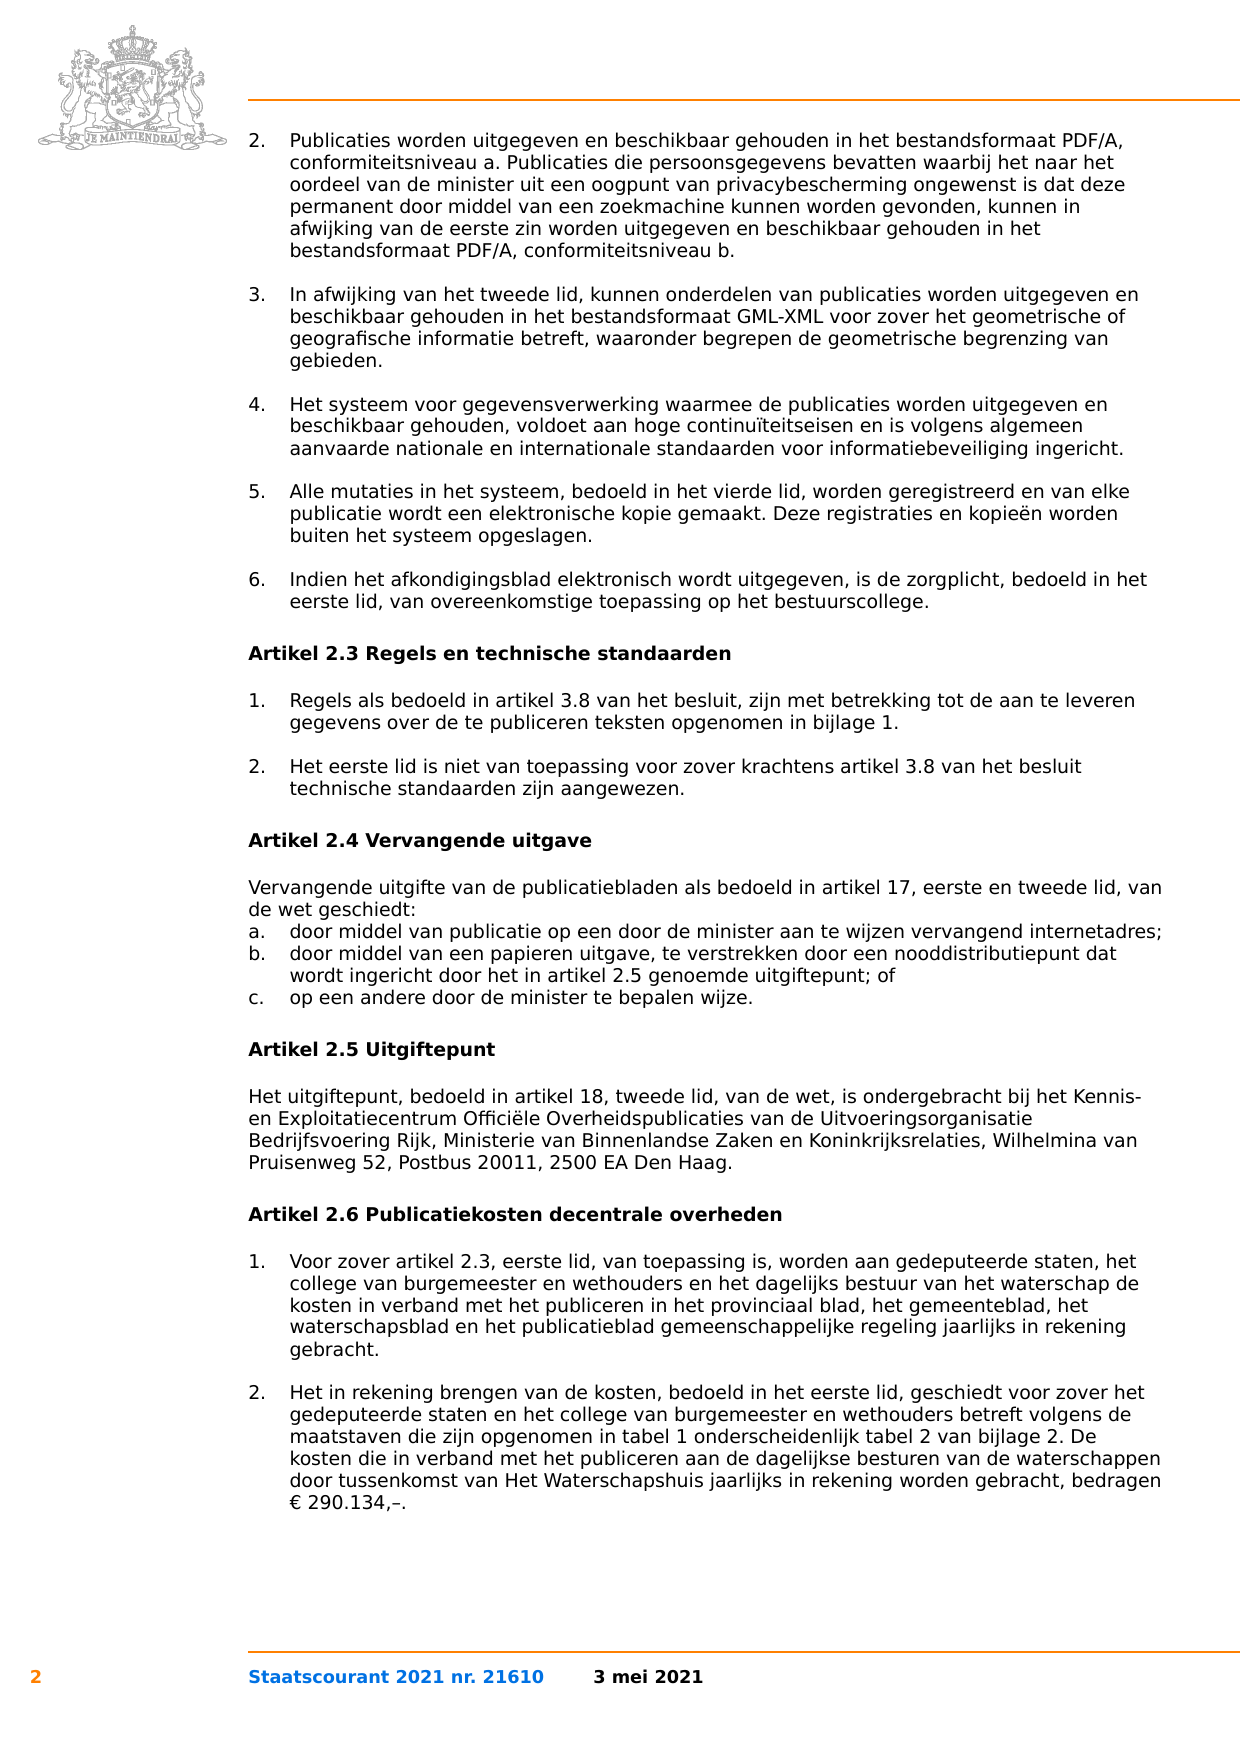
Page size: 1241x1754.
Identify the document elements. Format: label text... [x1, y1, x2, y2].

text Het uitgiftepunt, bedoeld in artikel 18, tweede lid, van de wet, is ondergebracht bij het Kennis- en Exploitatiecentrum Officiële Overheidspublicaties van de Uitvoeringsorganisatie Bedrijfsvoering Rijk, Ministerie van Binnenlandse Zaken en Koninkrijksrelaties, Wilhelmina van Pruisenweg 52, Postbus 20011, 2500 EA Den Haag. [248, 1086, 1163, 1173]
text 2. Het eerste lid is niet van toepassing voor zover krachtens artikel 3.8 van het besluit technische standaarden zijn aangewezen. [248, 756, 1163, 800]
subtitle Artikel 2.5 Uitgiftepunt [248, 1039, 1163, 1061]
picture [38, 25, 227, 150]
subtitle Artikel 2.4 Vervangende uitgave [248, 830, 1163, 852]
text Vervangende uitgifte van de publicatiebladen als bedoeld in artikel 17, eerste en tweede lid, van de wet geschiedt: [248, 877, 1163, 921]
subtitle Artikel 2.6 Publicatiekosten decentrale overheden [248, 1203, 1163, 1226]
text 6. Indien het afkondigingsblad elektronisch wordt uitgegeven, is de zorgplicht, bedoeld in het eerste lid, van overeenkomstige toepassing op het bestuurscollege. [248, 569, 1163, 613]
text 3. In afwijking van het tweede lid, kunnen onderdelen van publicaties worden uitgegeven en beschikbaar gehouden in het bestandsformaat GML-XML voor zover het geometrische of geografische informatie betreft, waaronder begrepen de geometrische begrenzing van gebieden. [248, 284, 1163, 372]
text 5. Alle mutaties in het systeem, bedoeld in het vierde lid, worden geregistreerd en van elke publicatie wordt een elektronische kopie gemaakt. Deze registraties en kopieën worden buiten het systeem opgeslagen. [248, 481, 1163, 547]
text 2. Het in rekening brengen van de kosten, bedoeld in het eerste lid, geschiedt voor zover het gedeputeerde staten en het college van burgemeester en wethouders betreft volgens de maatstaven die zijn opgenomen in tabel 1 onderscheidenlijk tabel 2 van bijlage 2. De kosten die in verband met het publiceren aan de dagelijkse besturen van de waterschappen door tussenkomst van Het Waterschapshuis jaarlijks in rekening worden gebracht, bedragen € 290.134,–. [248, 1382, 1163, 1514]
text b. door middel van een papieren uitgave, te verstrekken door een nooddistributiepunt dat wordt ingericht door het in artikel 2.5 genoemde uitgiftepunt; of [248, 943, 1163, 987]
text 1. Voor zover artikel 2.3, eerste lid, van toepassing is, worden aan gedeputeerde staten, het college van burgemeester en wethouders en het dagelijks bestuur van het waterschap de kosten in verband met het publiceren in het provinciaal blad, het gemeenteblad, het waterschapsblad en het publicatieblad gemeenschappelijke regeling jaarlijks in rekening gebracht. [248, 1251, 1163, 1360]
text 4. Het systeem voor gegevensverwerking waarmee de publicaties worden uitgegeven en beschikbaar gehouden, voldoet aan hoge continuïteitseisen en is volgens algemeen aanvaarde nationale en internationale standaarden voor informatiebeveiliging ingericht. [248, 393, 1163, 459]
text 2. Publicaties worden uitgegeven en beschikbaar gehouden in het bestandsformaat PDF/A, conformiteitsniveau a. Publicaties die persoonsgegevens bevatten waarbij het naar het oordeel van de minister uit een oogpunt van privacybescherming ongewenst is dat deze permanent door middel van een zoekmachine kunnen worden gevonden, kunnen in afwijking van de eerste zin worden uitgegeven en beschikbaar gehouden in het bestandsformaat PDF/A, conformiteitsniveau b. [248, 130, 1163, 262]
text c. op een andere door de minister te bepalen wijze. [248, 987, 1163, 1009]
text 1. Regels als bedoeld in artikel 3.8 van het besluit, zijn met betrekking tot de aan te leveren gegevens over de te publiceren teksten opgenomen in bijlage 1. [248, 690, 1163, 734]
subtitle Artikel 2.3 Regels en technische standaarden [248, 643, 1163, 665]
text a. door middel van publicatie op een door de minister aan te wijzen vervangend internetadres; [248, 921, 1163, 943]
